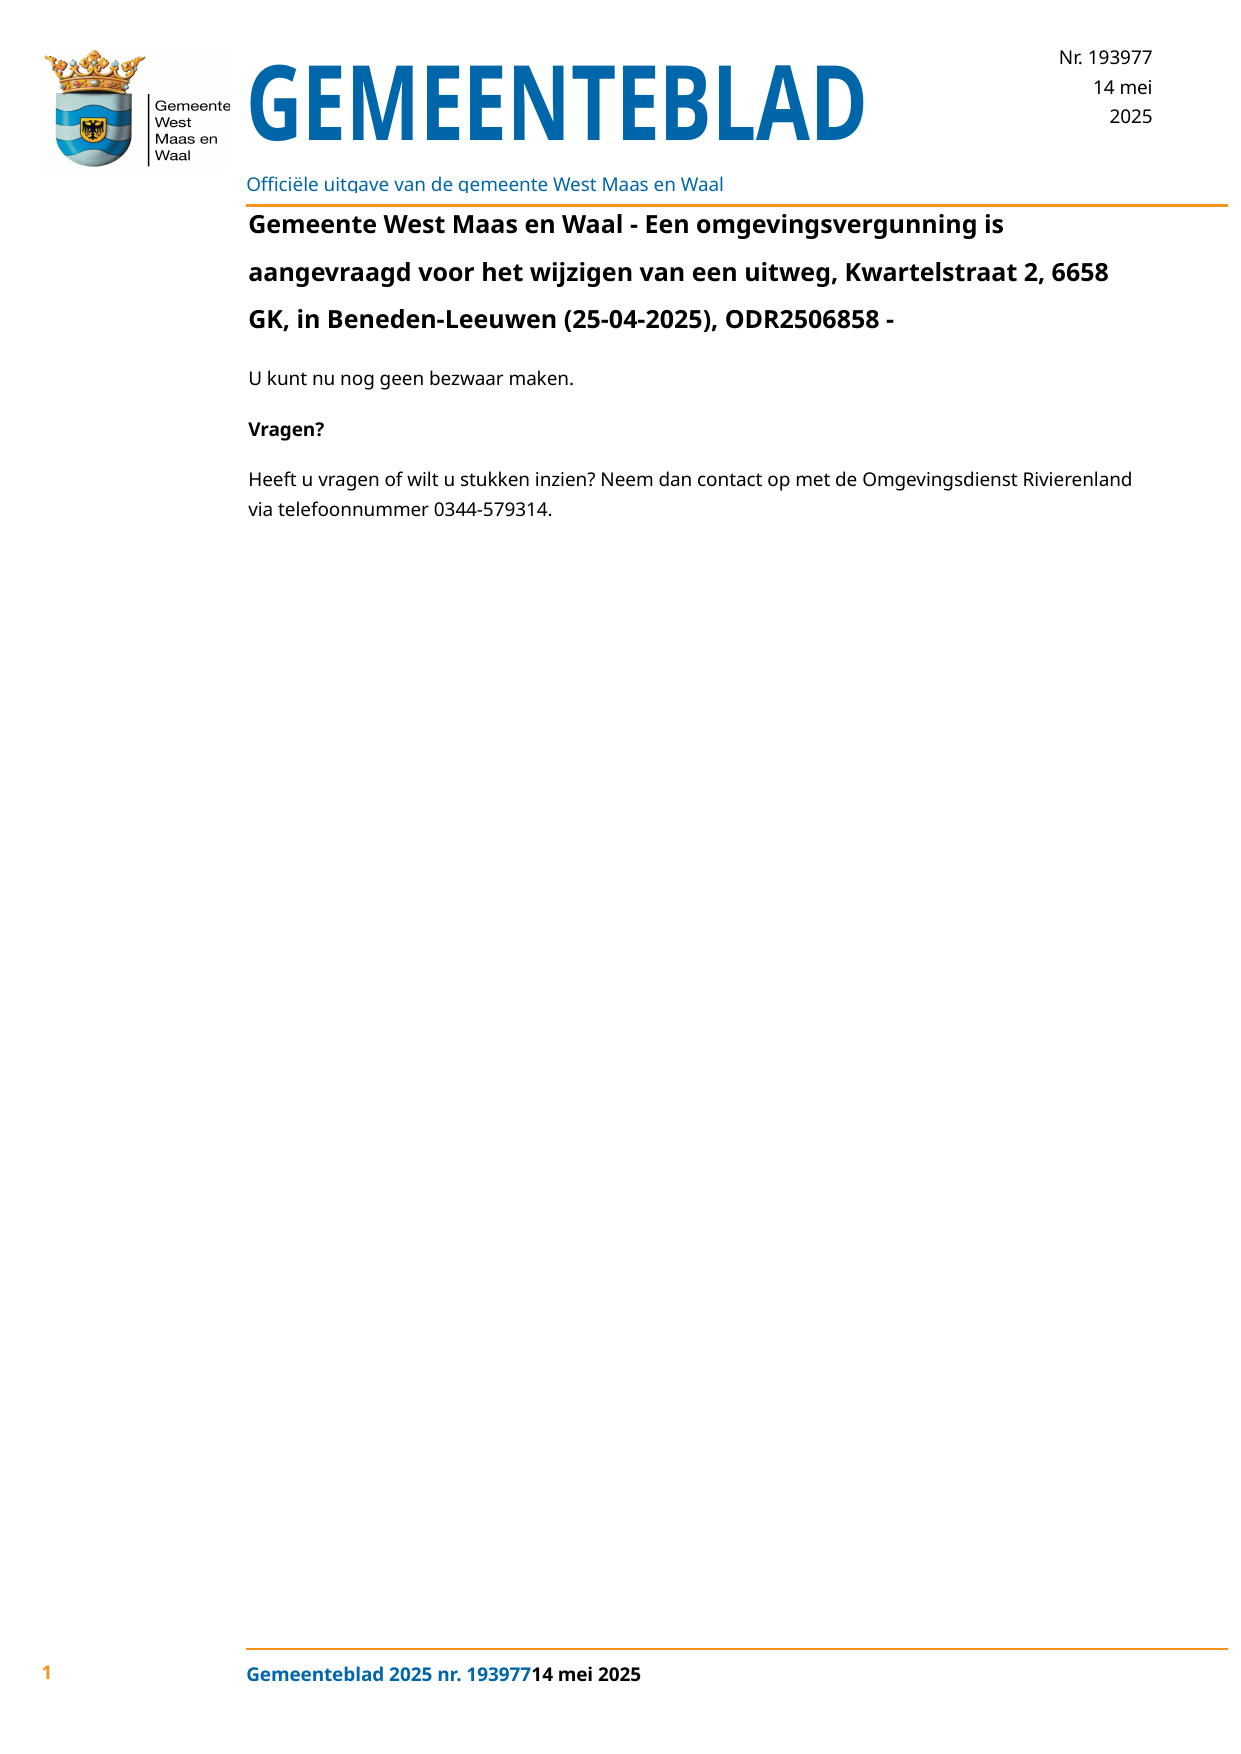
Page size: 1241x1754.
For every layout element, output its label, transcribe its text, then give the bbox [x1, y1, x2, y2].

picture [41, 47, 231, 172]
text Gemeente West Maas en Waal - Een omgevingsvergunning is aangevraagd voor het wijzigen van een uitweg, Kwartelstraat 2, 6658 GK, in Beneden-Leeuwen (25-04-2025), ODR2506858 - [248, 207, 1152, 336]
text U kunt nu nog geen bezwaar maken. [248, 366, 1152, 391]
text Vragen? [248, 416, 1152, 442]
text Heeft u vragen of wilt u stukken inzien? Neem dan contact op met de Omgevingsdienst Rivierenland via telefoonnummer 0344-579314. [248, 466, 1152, 522]
